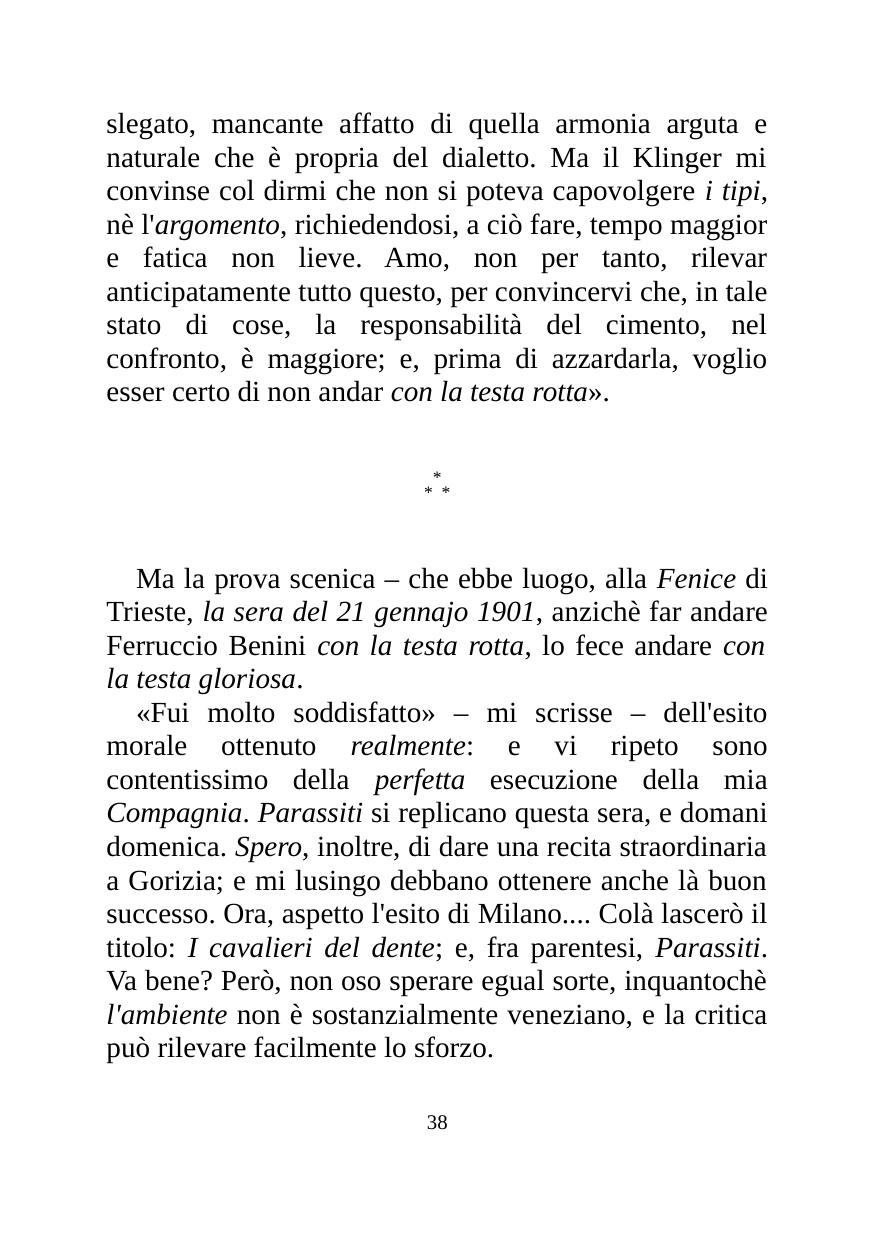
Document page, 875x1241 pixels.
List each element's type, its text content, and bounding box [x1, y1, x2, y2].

text *** [106, 467, 768, 502]
text slegato, mancante affatto di quella armonia arguta e naturale che è propria del dialetto. Ma il Klinger mi convinse col dirmi che non si poteva capovolgere i tipi, nè l'argomento, richiedendosi, a ciò fare, tempo maggior e fatica non lieve. Amo, non per tanto, rilevar anticipatamente tutto questo, per convincervi che, in tale stato di cose, la responsabilità del cimento, nel confronto, è maggiore; e, prima di azzardarla, voglio esser certo di non andar con la testa rotta». [106, 106, 768, 408]
text Ma la prova scenica – che ebbe luogo, alla Fenice di Trieste, la sera del 21 gennajo 1901, anzichè far andare Ferruccio Benini con la testa rotta, lo fece andare con la testa gloriosa. [106, 561, 768, 695]
text «Fui molto soddisfatto» – mi scrisse – dell'esito morale ottenuto realmente: e vi ripeto sono contentissimo della perfetta esecuzione della mia Compagnia. Parassiti si replicano questa sera, e domani domenica. Spero, inoltre, di dare una recita straordinaria a Gorizia; e mi lusingo debbano ottenere anche là buon successo. Ora, aspetto l'esito di Milano.... Colà lascerò il titolo: I cavalieri del dente; e, fra parentesi, Parassiti. Va bene? Però, non oso sperare egual sorte, inquantochè l'ambiente non è sostanzialmente veneziano, e la critica può rilevare facilmente lo sforzo. [106, 695, 768, 1064]
